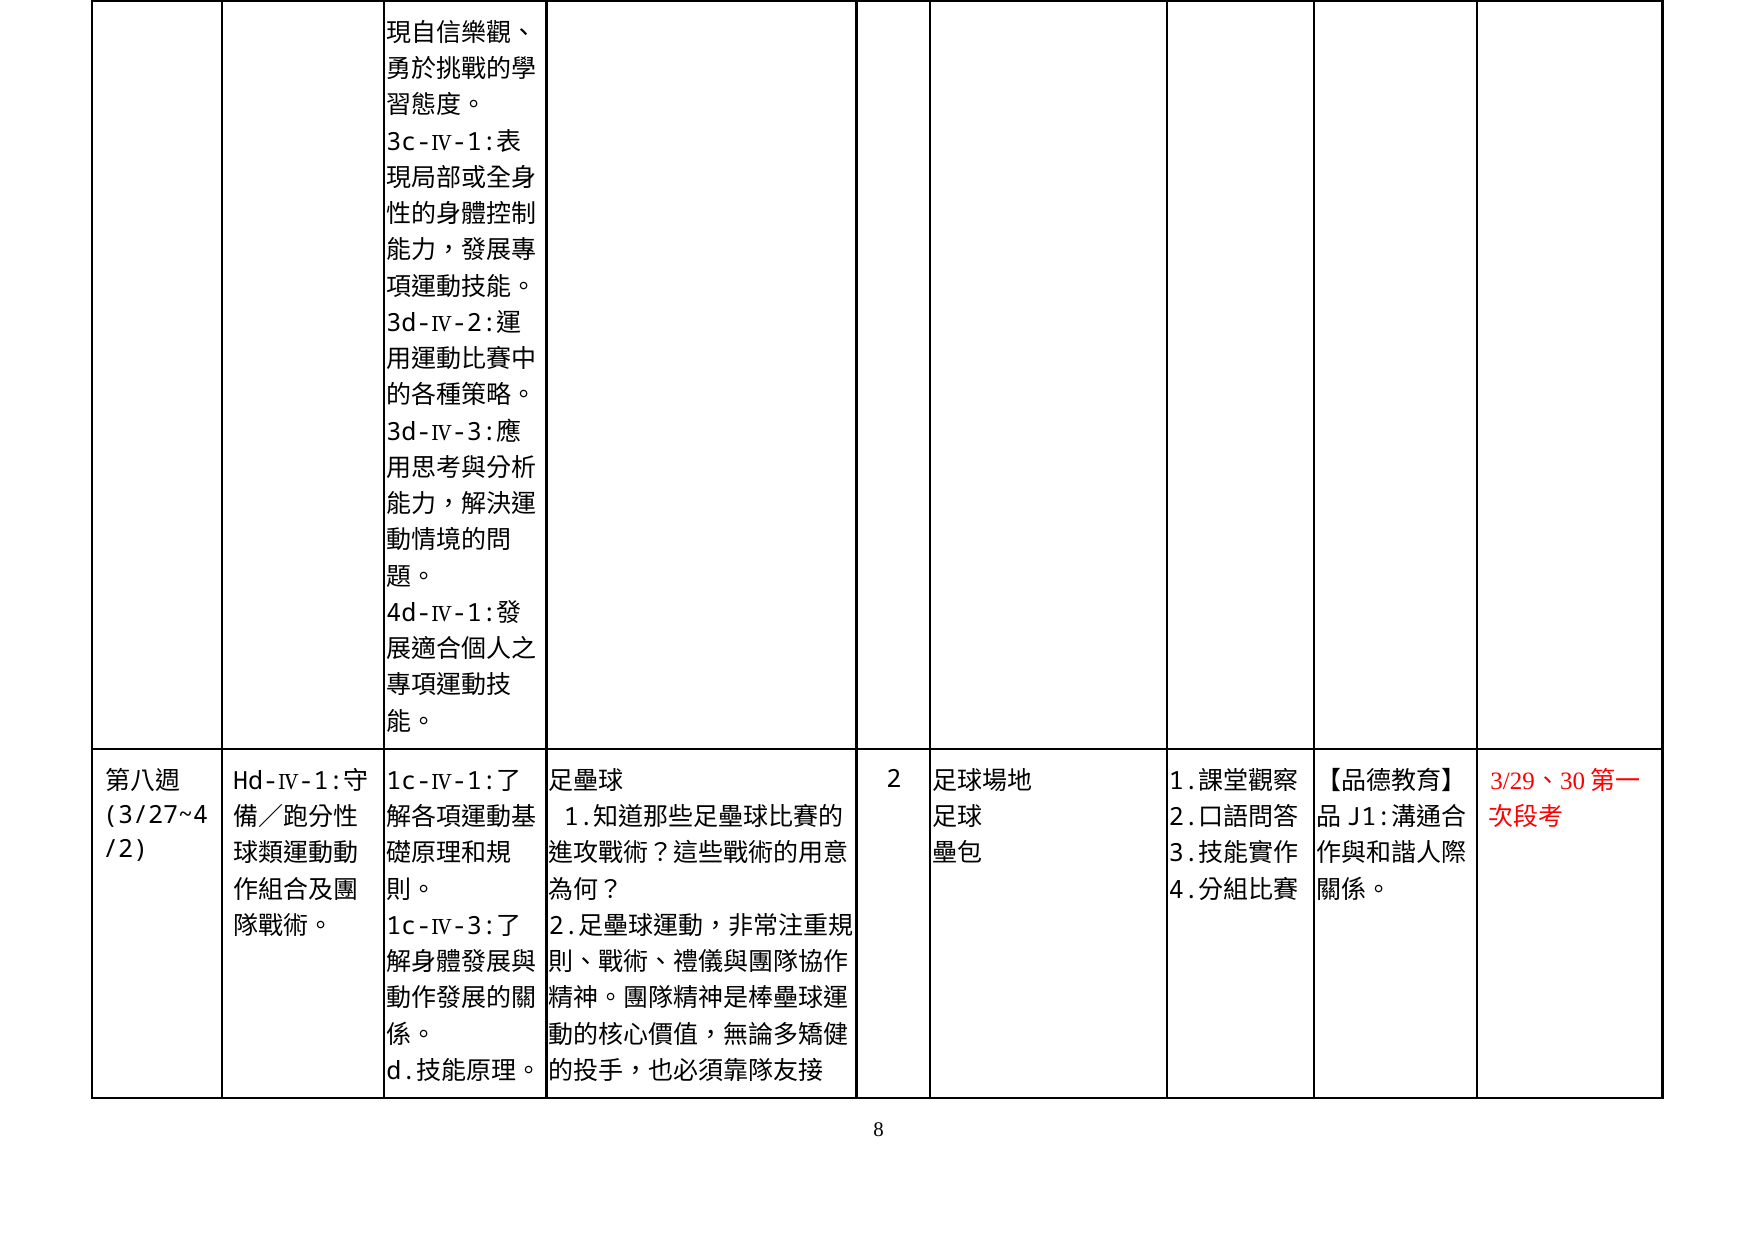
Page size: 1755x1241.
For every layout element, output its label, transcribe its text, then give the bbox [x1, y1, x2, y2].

table_cell 現自信樂觀、勇於挑戰的學習態度。 3c-Ⅳ-1:表現局部或全身性的身體控制能力，發展專項運動技能。 3d-Ⅳ-2:運用運動比賽中的各種策略。 3d-Ⅳ-3:應用思考與分析能力，解決運動情境的問題。 4d-Ⅳ-1:發展適合個人之專項運動技能。 [385, 2, 545, 748]
table_cell 第八週(3/27~4/2) [93, 750, 221, 1097]
table_cell 3/29、30第一次段考 [1478, 750, 1661, 1097]
table_cell 1.課堂觀察 2.口語問答 3.技能實作 4.分組比賽 [1168, 750, 1313, 1097]
table_cell 足球場地 足球 壘包 [931, 750, 1166, 1097]
table_cell Hd-Ⅳ-1:守備／跑分性球類運動動作組合及團隊戰術。 [223, 750, 383, 1097]
table_cell [1315, 2, 1476, 748]
table_cell [93, 2, 221, 748]
table_cell [1168, 2, 1313, 748]
table_cell 2 [858, 750, 929, 1097]
table_cell [931, 2, 1166, 748]
table_cell [858, 2, 929, 748]
table_cell 足壘球 1.知道那些足壘球比賽的進攻戰術？這些戰術的用意為何？ 2.足壘球運動，非常注重規則、戰術、禮儀與團隊協作精神。團隊精神是棒壘球運動的核心價值，無論多矯健的投手，也必須靠隊友接 [548, 750, 855, 1097]
table_cell 1c-Ⅳ-1:了解各項運動基礎原理和規則。 1c-Ⅳ-3:了解身體發展與動作發展的關係。 d.技能原理。 [385, 750, 545, 1097]
table_cell 【品德教育】 品J1:溝通合作與和諧人際關係。 [1315, 750, 1476, 1097]
table_cell [223, 2, 383, 748]
table_cell [1478, 2, 1661, 748]
table_cell [548, 2, 855, 748]
